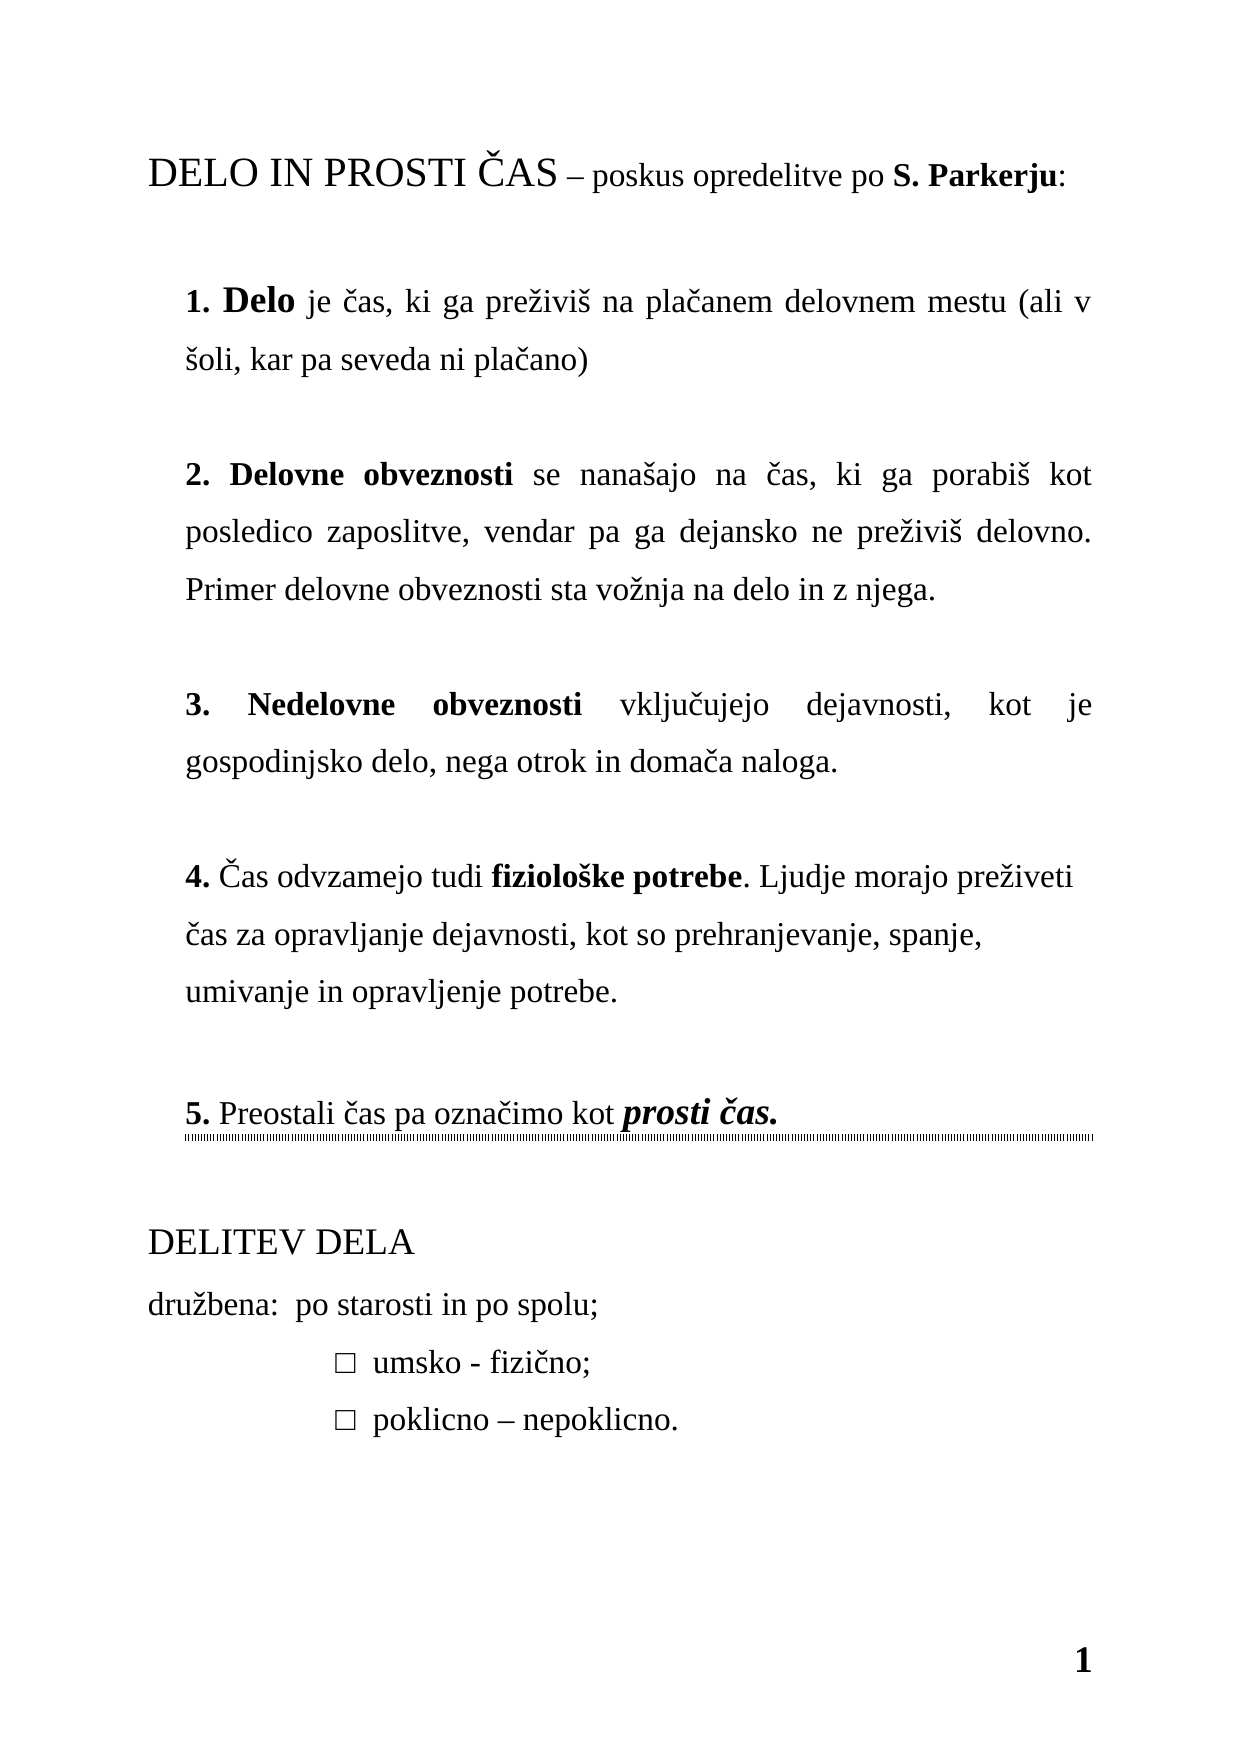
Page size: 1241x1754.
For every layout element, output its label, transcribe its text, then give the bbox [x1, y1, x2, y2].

list Delo je čas, ki ga preživiš na plačanem delovnem mestu (ali v šoli, kar pa seveda ni plačano) [185, 277, 1093, 378]
text DELITEV DELA [148, 1220, 1093, 1263]
text DELO IN PROSTI ČAS – poskus opredelitve po S. Parkerju: [148, 148, 1093, 196]
text družbena: po starosti in po spolu; [148, 1284, 1093, 1323]
text 2. Delovne obveznosti se nanašajo na čas, ki ga porabiš kot posledico zaposlitve, vendar pa ga dejansko ne preživiš delovno. Primer delovne obveznosti sta vožnja na delo in z njega. [185, 397, 1093, 608]
list umsko - fizično; [335, 1342, 1093, 1380]
list poklicno – nepoklicno. [335, 1399, 1093, 1438]
text 3. Nedelovne obveznosti vključujejo dejavnosti, kot je gospodinjsko delo, nega otrok in domača naloga. [185, 627, 1093, 780]
text 4. Čas odvzamejo tudi fiziološke potrebe. Ljudje morajo preživeti čas za opravljanje dejavnosti, kot so prehranjevanje, spanje, umivanje in opravljenje potrebe. 5. Preostali čas pa označimo kot prosti čas. [185, 799, 1093, 1141]
